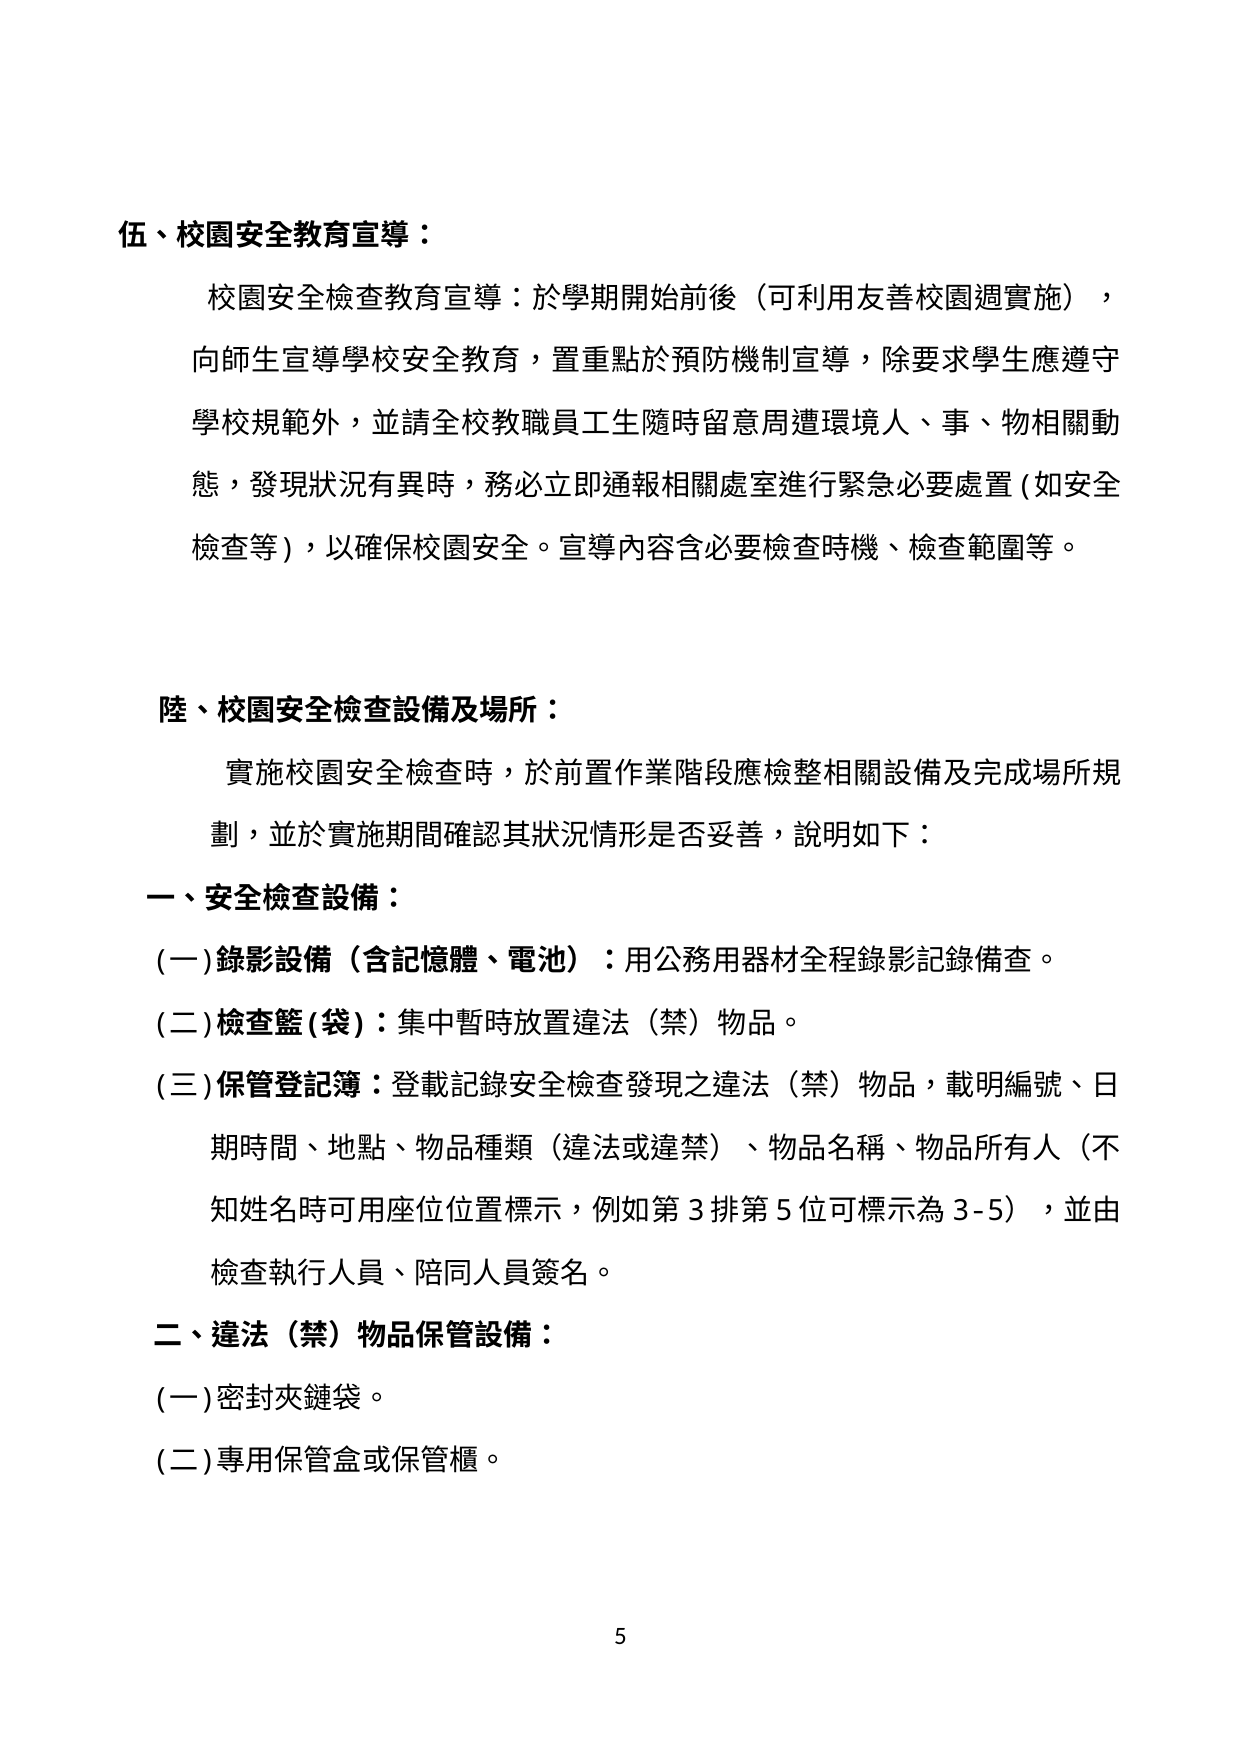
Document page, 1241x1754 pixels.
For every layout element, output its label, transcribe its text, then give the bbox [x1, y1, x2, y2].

text 二、違法（禁）物品保管設備： [118, 1291, 1122, 1354]
text (一)錄影設備（含記憶體、電池）：用公務用器材全程錄影記錄備查。 [152, 916, 1122, 979]
text (三)保管登記簿：登載記錄安全檢查發現之違法（禁）物品，載明編號、日期時間、地點、物品種類（違法或違禁）、物品名稱、物品所有人（不知姓名時可用座位位置標示，例如第3排第5位可標示為3-5），並由檢查執行人員、陪同人員簽名。 [152, 1041, 1122, 1291]
text 校園安全檢查教育宣導：於學期開始前後（可利用友善校園週實施），向師生宣導學校安全教育，置重點於預防機制宣導，除要求學生應遵守學校規範外，並請全校教職員工生隨時留意周遭環境人、事、物相關動態，發現狀況有異時，務必立即通報相關處室進行緊急必要處置(如安全檢查等)，以確保校園安全。宣導內容含必要檢查時機、檢查範圍等。 [118, 254, 1122, 566]
text (二)專用保管盒或保管櫃。 [152, 1416, 1122, 1479]
text (一)密封夾鏈袋。 [152, 1354, 1122, 1416]
text 一、安全檢查設備： [146, 854, 1122, 916]
text 伍、校園安全教育宣導： [118, 191, 1122, 254]
text (二)檢查籃(袋)：集中暫時放置違法（禁）物品。 [152, 979, 1122, 1041]
text 實施校園安全檢查時，於前置作業階段應檢整相關設備及完成場所規劃，並於實施期間確認其狀況情形是否妥善，說明如下： [152, 729, 1122, 854]
text 陸、校園安全檢查設備及場所： [89, 666, 1122, 729]
